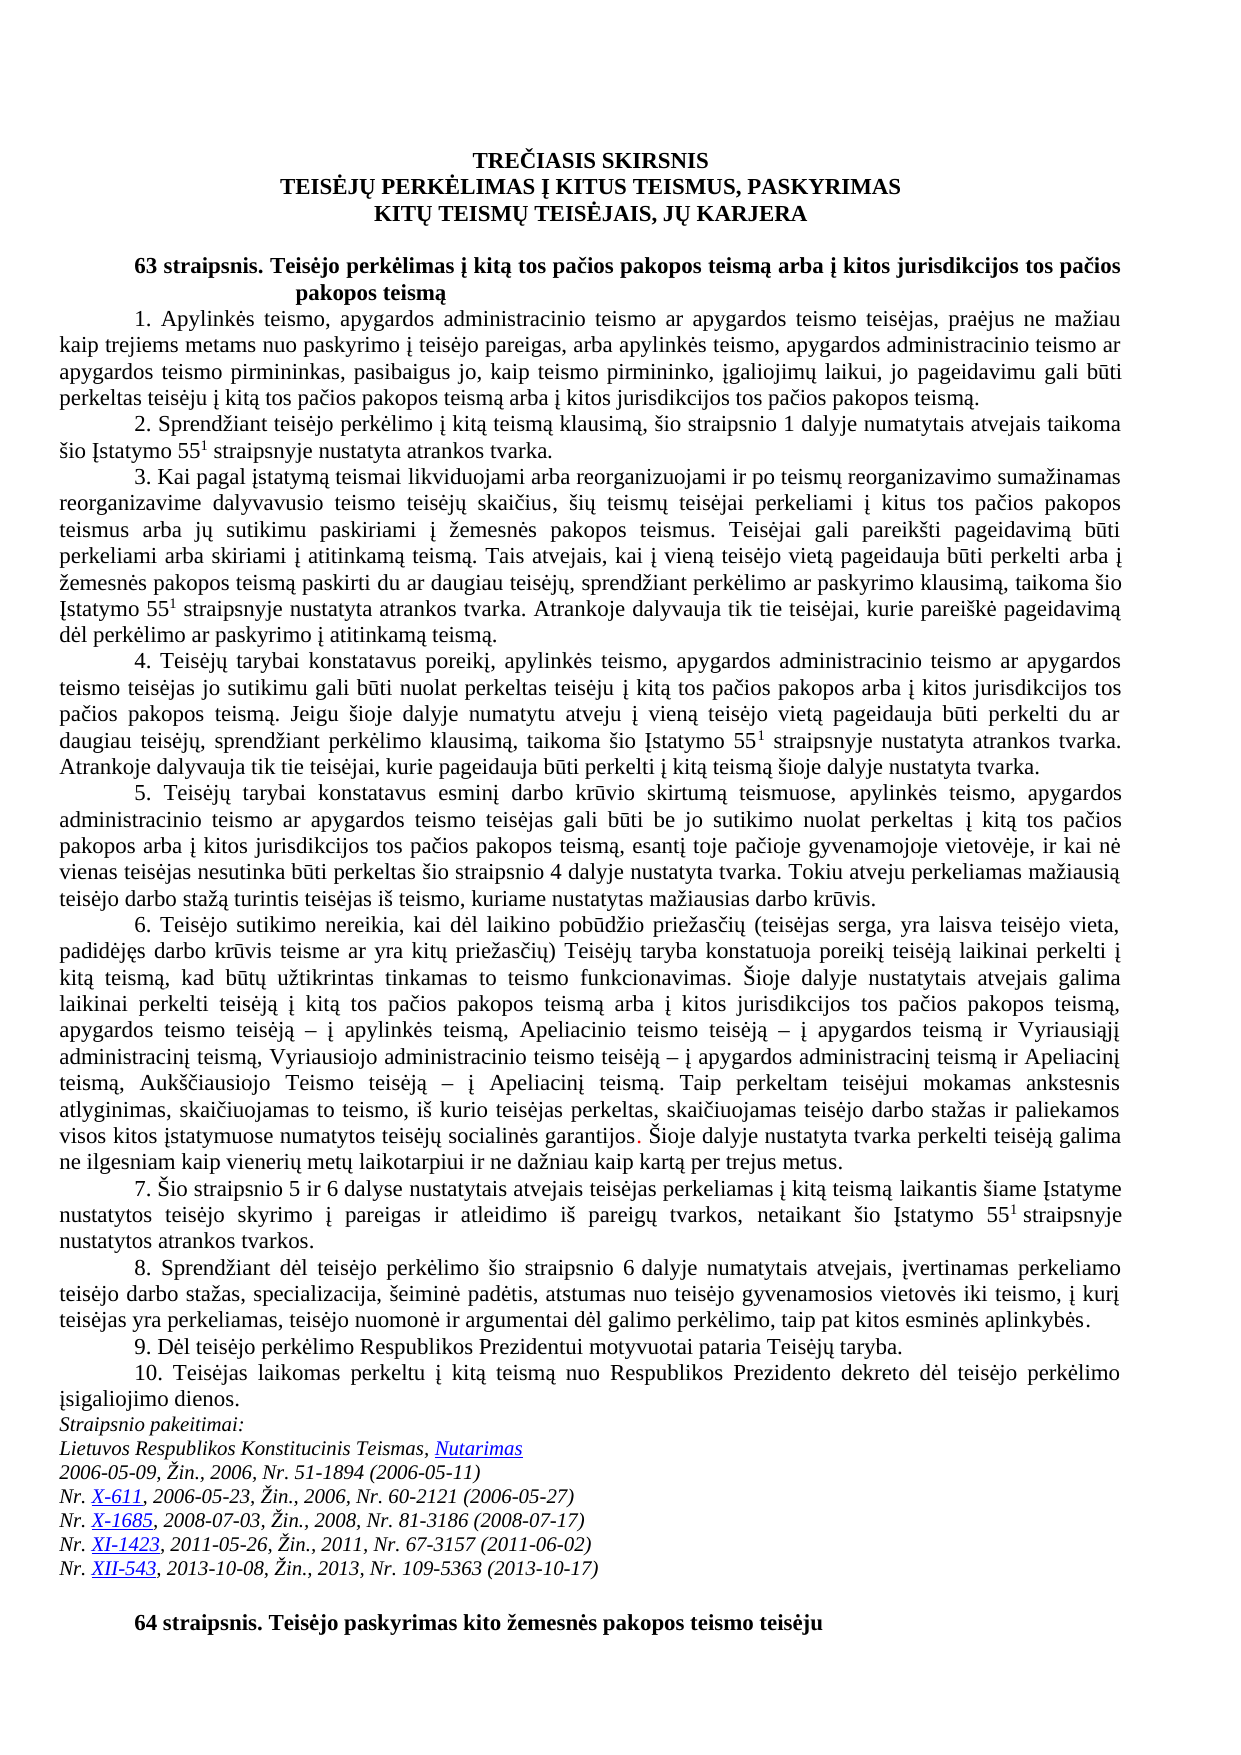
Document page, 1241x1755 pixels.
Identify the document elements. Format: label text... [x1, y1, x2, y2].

text 2. Sprendžiant teisėjo perkėlimo į kitą teismą klausimą, šio straipsnio 1 dalyje numatytais atvejais taikoma šio Įstatymo 551 straipsnyje nustatyta atrankos tvarka. [59, 410, 1122, 463]
text Nr. X-611, 2006-05-23, Žin., 2006, Nr. 60-2121 (2006-05-27) [59, 1484, 1122, 1508]
text 8. Sprendžiant dėl teisėjo perkėlimo šio straipsnio 6 dalyje numatytais atvejais, įvertinamas perkeliamo teisėjo darbo stažas, specializacija, šeiminė padėtis, atstumas nuo teisėjo gyvenamosios vietovės iki teismo, į kurį teisėjas yra perkeliamas, teisėjo nuomonė ir argumentai dėl galimo perkėlimo, taip pat kitos esminės aplinkybės. [59, 1254, 1122, 1333]
text 3. Kai pagal įstatymą teismai likviduojami arba reorganizuojami ir po teismų reorganizavimo sumažinamas reorganizavime dalyvavusio teismo teisėjų skaičius, šių teismų teisėjai perkeliami į kitus tos pačios pakopos teismus arba jų sutikimu paskiriami į žemesnės pakopos teismus. Teisėjai gali pareikšti pageidavimą būti perkeliami arba skiriami į atitinkamą teismą. Tais atvejais, kai į vieną teisėjo vietą pageidauja būti perkelti arba į žemesnės pakopos teismą paskirti du ar daugiau teisėjų, sprendžiant perkėlimo ar paskyrimo klausimą, taikoma šio Įstatymo 551 straipsnyje nustatyta atrankos tvarka. Atrankoje dalyvauja tik tie teisėjai, kurie pareiškė pageidavimą dėl perkėlimo ar paskyrimo į atitinkamą teismą. [59, 463, 1122, 648]
text Straipsnio pakeitimai: [59, 1412, 1122, 1436]
text 63 straipsnis. Teisėjo perkėlimas į kitą tos pačios pakopos teismą arba į kitos jurisdikcijos tos pačios pakopos teismą [134, 252, 1122, 305]
text 9. Dėl teisėjo perkėlimo Respublikos Prezidentui motyvuotai pataria Teisėjų taryba. [59, 1333, 1122, 1359]
text 2006-05-09, Žin., 2006, Nr. 51-1894 (2006-05-11) [59, 1460, 1122, 1484]
text 6. Teisėjo sutikimo nereikia, kai dėl laikino pobūdžio priežasčių (teisėjas serga, yra laisva teisėjo vieta, padidėjęs darbo krūvis teisme ar yra kitų priežasčių) Teisėjų taryba konstatuoja poreikį teisėją laikinai perkelti į kitą teismą, kad būtų užtikrintas tinkamas to teismo funkcionavimas. Šioje dalyje nustatytais atvejais galima laikinai perkelti teisėją į kitą tos pačios pakopos teismą arba į kitos jurisdikcijos tos pačios pakopos teismą, apygardos teismo teisėją – į apylinkės teismą, Apeliacinio teismo teisėją – į apygardos teismą ir Vyriausiąjį administracinį teismą, Vyriausiojo administracinio teismo teisėją – į apygardos administracinį teismą ir Apeliacinį teismą, Aukščiausiojo Teismo teisėją – į Apeliacinį teismą. Taip perkeltam teisėjui mokamas ankstesnis atlyginimas, skaičiuojamas to teismo, iš kurio teisėjas perkeltas, skaičiuojamas teisėjo darbo stažas ir paliekamos visos kitos įstatymuose numatytos teisėjų socialinės garantijos. Šioje dalyje nustatyta tvarka perkelti teisėją galima ne ilgesniam kaip vienerių metų laikotarpiui ir ne dažniau kaip kartą per trejus metus. [59, 911, 1122, 1175]
text Nr. XI-1423, 2011-05-26, Žin., 2011, Nr. 67-3157 (2011-06-02) [59, 1532, 1122, 1556]
text TREČIASIS SKIRSNIS [59, 147, 1122, 173]
text 4. Teisėjų tarybai konstatavus poreikį, apylinkės teismo, apygardos administracinio teismo ar apygardos teismo teisėjas jo sutikimu gali būti nuolat perkeltas teisėju į kitą tos pačios pakopos arba į kitos jurisdikcijos tos pačios pakopos teismą. Jeigu šioje dalyje numatytu atveju į vieną teisėjo vietą pageidauja būti perkelti du ar daugiau teisėjų, sprendžiant perkėlimo klausimą, taikoma šio Įstatymo 551 straipsnyje nustatyta atrankos tvarka. Atrankoje dalyvauja tik tie teisėjai, kurie pageidauja būti perkelti į kitą teismą šioje dalyje nustatyta tvarka. [59, 648, 1122, 779]
text KITŲ TEISMŲ TEISĖJAIS, JŲ KARJERA [59, 199, 1122, 226]
text 5. Teisėjų tarybai konstatavus esminį darbo krūvio skirtumą teismuose, apylinkės teismo, apygardos administracinio teismo ar apygardos teismo teisėjas gali būti be jo sutikimo nuolat perkeltas į kitą tos pačios pakopos arba į kitos jurisdikcijos tos pačios pakopos teismą, esantį toje pačioje gyvenamojoje vietovėje, ir kai nė vienas teisėjas nesutinka būti perkeltas šio straipsnio 4 dalyje nustatyta tvarka. Tokiu atveju perkeliamas mažiausią teisėjo darbo stažą turintis teisėjas iš teismo, kuriame nustatytas mažiausias darbo krūvis. [59, 779, 1122, 911]
text 7. Šio straipsnio 5 ir 6 dalyse nustatytais atvejais teisėjas perkeliamas į kitą teismą laikantis šiame Įstatyme nustatytos teisėjo skyrimo į pareigas ir atleidimo iš pareigų tvarkos, netaikant šio Įstatymo 551 straipsnyje nustatytos atrankos tvarkos. [59, 1175, 1122, 1254]
text Nr. XII-543, 2013-10-08, Žin., 2013, Nr. 109-5363 (2013-10-17) [59, 1556, 1122, 1580]
text TEISĖJŲ PERKĖLIMAS Į KITUS TEISMUS, PASKYRIMAS [59, 173, 1122, 199]
text Lietuvos Respublikos Konstitucinis Teismas, Nutarimas [59, 1436, 1122, 1460]
text 64 straipsnis. Teisėjo paskyrimas kito žemesnės pakopos teismo teisėju [59, 1609, 1122, 1635]
text 10. Teisėjas laikomas perkeltu į kitą teismą nuo Respublikos Prezidento dekreto dėl teisėjo perkėlimo įsigaliojimo dienos. [59, 1359, 1122, 1412]
text 1. Apylinkės teismo, apygardos administracinio teismo ar apygardos teismo teisėjas, praėjus ne mažiau kaip trejiems metams nuo paskyrimo į teisėjo pareigas, arba apylinkės teismo, apygardos administracinio teismo ar apygardos teismo pirmininkas, pasibaigus jo, kaip teismo pirmininko, įgaliojimų laikui, jo pageidavimu gali būti perkeltas teisėju į kitą tos pačios pakopos teismą arba į kitos jurisdikcijos tos pačios pakopos teismą. [59, 305, 1122, 410]
text Nr. X-1685, 2008-07-03, Žin., 2008, Nr. 81-3186 (2008-07-17) [59, 1508, 1122, 1532]
